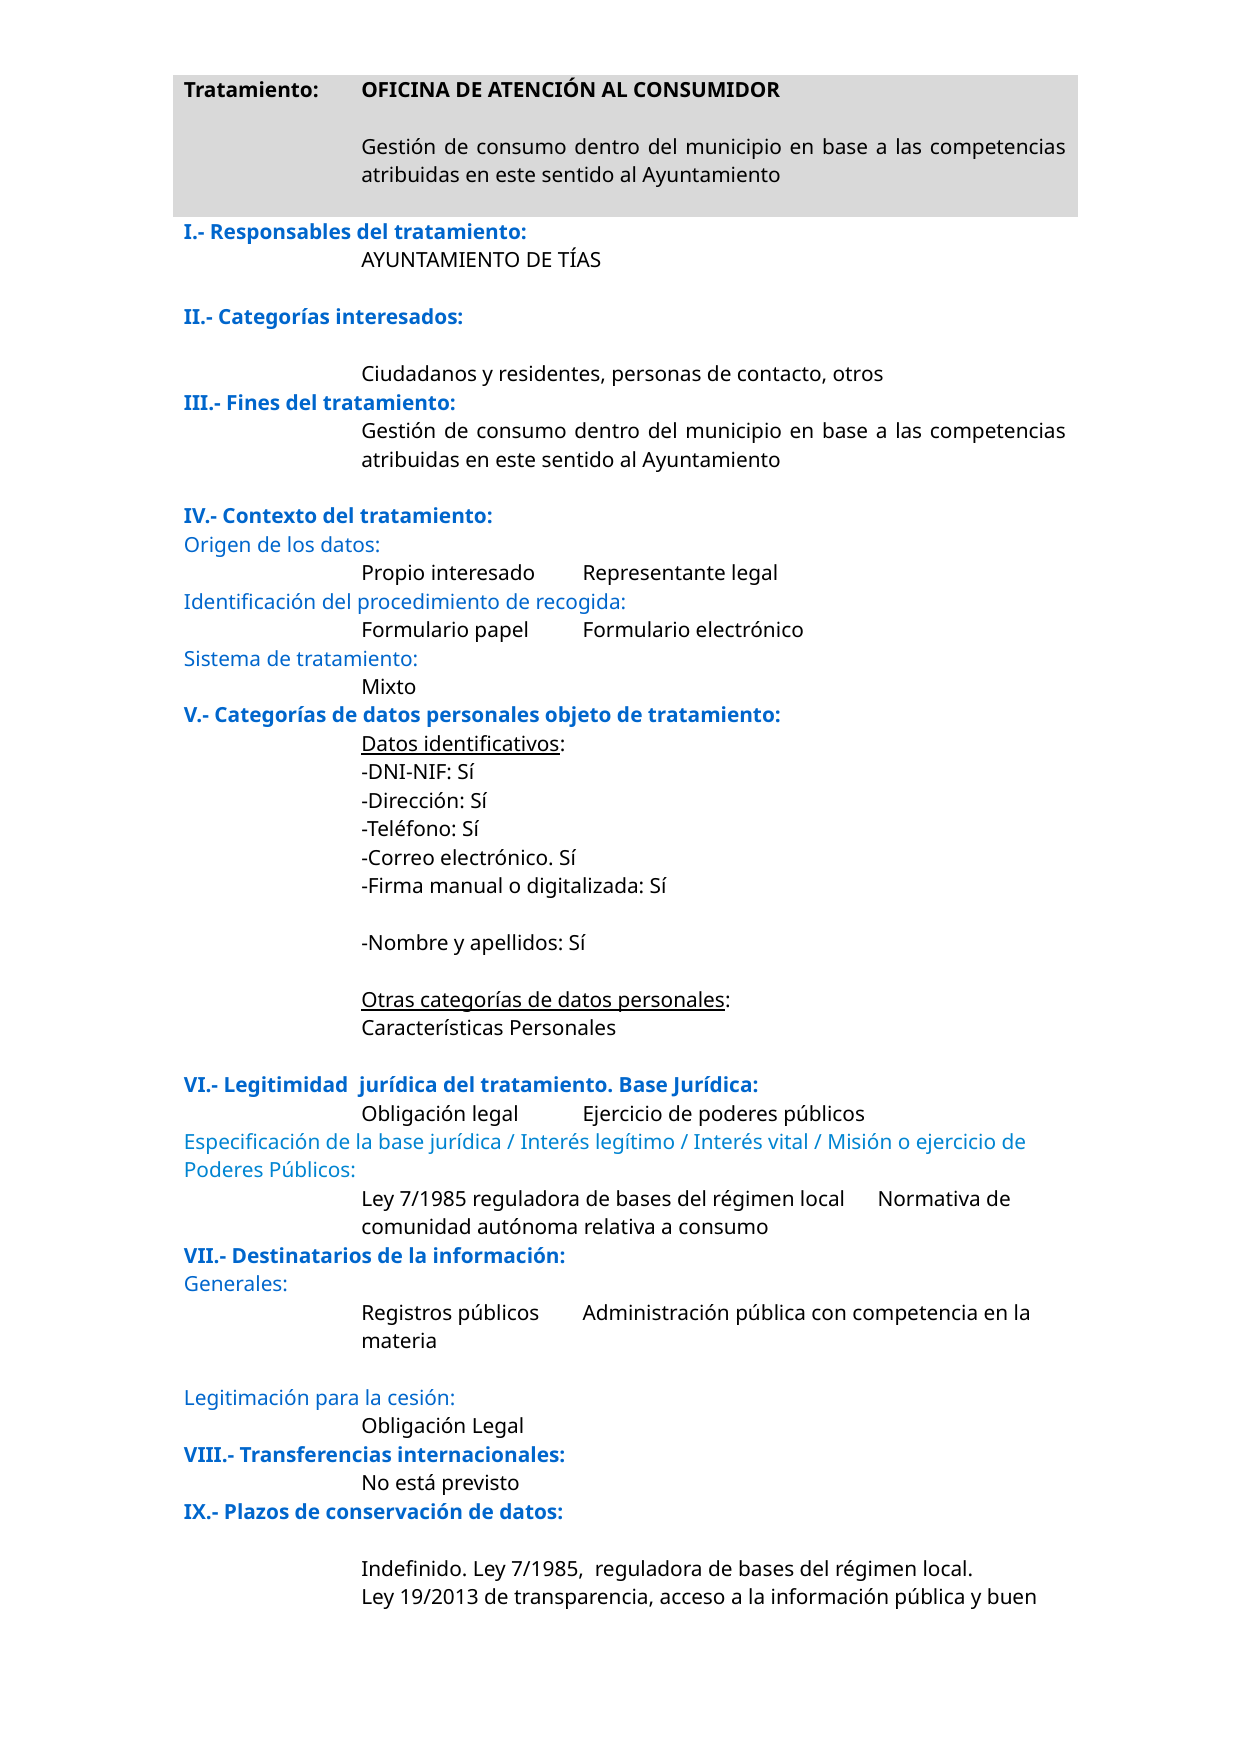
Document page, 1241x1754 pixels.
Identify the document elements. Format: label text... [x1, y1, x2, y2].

table_cell Origen de los datos: [173, 530, 1078, 558]
table_cell Datos identificativos: -DNI-NIF: Sí -Dirección: Sí -Teléfono: Sí -Correo electrónico. Sí -Firma manual o digitalizada: Sí -Nombre y apellidos: Sí Otras categorías de datos personales: Características Personales [350, 729, 1078, 1070]
table_cell [173, 729, 350, 1070]
table_cell [173, 1525, 350, 1611]
table_header Tratamiento: [173, 75, 350, 217]
table_cell Identificación del procedimiento de recogida: [173, 587, 1078, 615]
table_cell Mixto [350, 672, 1078, 701]
table_cell VIII.- Transferencias internacionales: [173, 1440, 1078, 1468]
table_cell Obligación Legal [350, 1412, 1078, 1440]
table_cell I.- Responsables del tratamiento: [173, 217, 1078, 246]
table_cell Obligación legal Ejercicio de poderes públicos [350, 1099, 1078, 1127]
table_cell [173, 1184, 350, 1241]
table_cell [173, 416, 350, 502]
table_cell Ciudadanos y residentes, personas de contacto, otros [350, 331, 1078, 388]
table_cell VII.- Destinatarios de la información: [173, 1241, 1078, 1269]
table_cell No está previsto [350, 1469, 1078, 1497]
table_cell Indefinido. Ley 7/1985, reguladora de bases del régimen local. Ley 19/2013 de transparencia, acceso a la información pública y buen [350, 1525, 1078, 1611]
table_cell [173, 246, 350, 302]
table_cell VI.- Legitimidad jurídica del tratamiento. Base Jurídica: [173, 1070, 1078, 1099]
table_cell Legitimación para la cesión: [173, 1383, 1078, 1412]
table_cell Formulario papel Formulario electrónico [350, 615, 1078, 644]
table_cell II.- Categorías interesados: [173, 303, 1078, 331]
table_cell [173, 1469, 350, 1497]
table_cell [173, 1298, 350, 1383]
table_cell V.- Categorías de datos personales objeto de tratamiento: [173, 701, 1078, 729]
table_cell Especificación de la base jurídica / Interés legítimo / Interés vital / Misión o ejercicio de Poderes Públicos: [173, 1127, 1078, 1184]
table_cell Sistema de tratamiento: [173, 644, 1078, 672]
table_cell III.- Fines del tratamiento: [173, 388, 1078, 416]
table_cell Registros públicos Administración pública con competencia en la materia [350, 1298, 1078, 1383]
table_cell [173, 1099, 350, 1127]
table_cell Propio interesado Representante legal [350, 559, 1078, 587]
table_cell Generales: [173, 1269, 1078, 1298]
table_cell Ley 7/1985 reguladora de bases del régimen local Normativa de comunidad autónoma relativa a consumo [350, 1184, 1078, 1241]
table_cell Gestión de consumo dentro del municipio en base a las competencias atribuidas en este sentido al Ayuntamiento [350, 416, 1078, 502]
table_header OFICINA DE ATENCIÓN AL CONSUMIDOR Gestión de consumo dentro del municipio en base a las competencias atribuidas en este sentido al Ayuntamiento [350, 75, 1078, 217]
table_cell IV.- Contexto del tratamiento: [173, 502, 1078, 530]
table_cell IX.- Plazos de conservación de datos: [173, 1497, 1078, 1525]
table_cell [173, 672, 350, 701]
table_cell [173, 559, 350, 587]
table_cell [173, 615, 350, 644]
table_cell AYUNTAMIENTO DE TÍAS [350, 246, 1078, 302]
table_cell [173, 331, 350, 388]
table_cell [173, 1412, 350, 1440]
